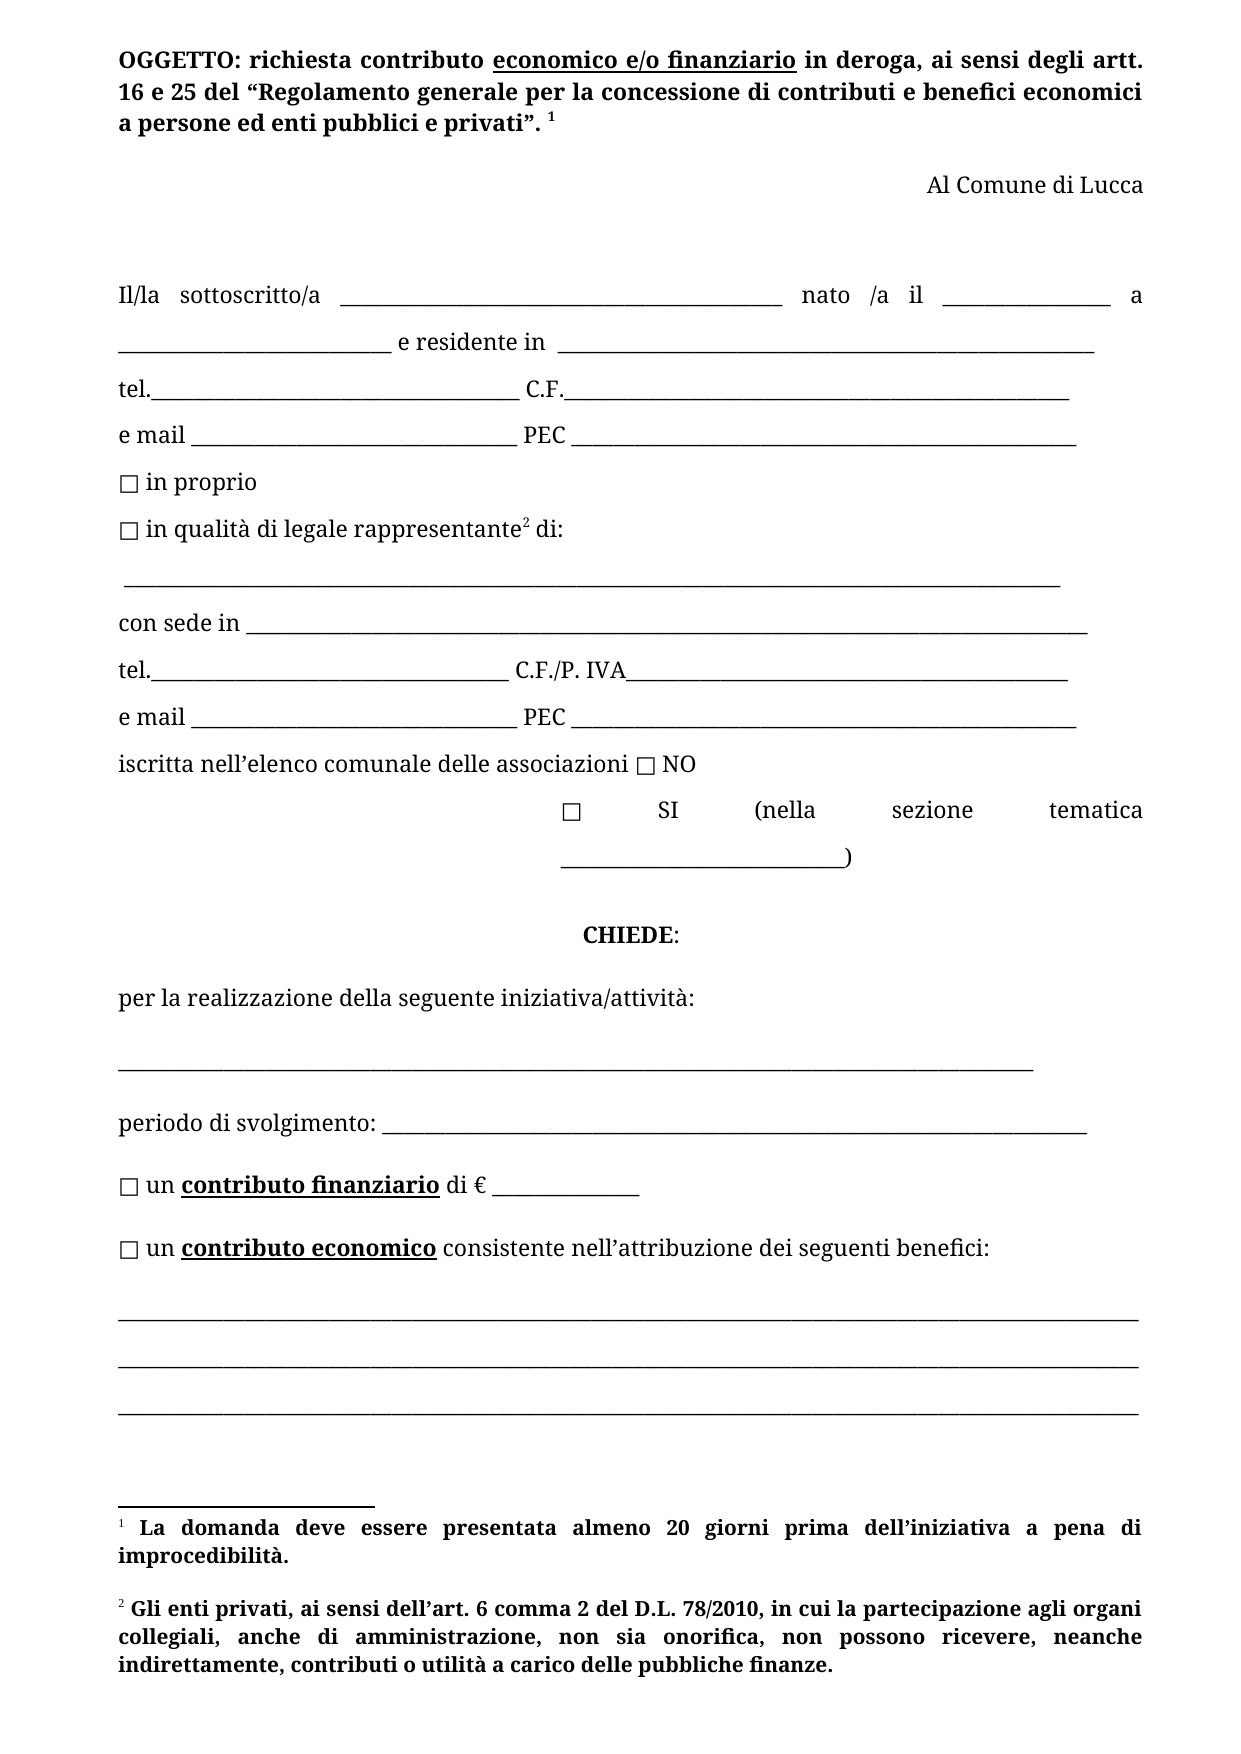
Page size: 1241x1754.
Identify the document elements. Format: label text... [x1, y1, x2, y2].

text _______________________________________________________________________________________ [118, 1044, 1144, 1076]
text e mail _______________________________ PEC ________________________________________________ [118, 701, 1144, 732]
text per la realizzazione della seguente iniziativa/attività: [118, 982, 1144, 1013]
text ___________________________________________________________________________________________________________________________________________________________________________________________________________________________________________________________________________________________________ [118, 1294, 1144, 1419]
text tel.__________________________________ C.F./P. IVA__________________________________________ [118, 654, 1144, 685]
text □ in qualità di legale rappresentante di: [118, 513, 1144, 544]
text □ in proprio [118, 466, 1144, 497]
text tel.___________________________________ C.F.________________________________________________ [118, 372, 1144, 404]
text □ un contributo finanziario di € ______________ [118, 1169, 1144, 1201]
text CHIEDE: [118, 919, 1144, 951]
text Il/la sottoscritto/a __________________________________________ nato /a il ________________ a __________________________ e residente in ___________________________________________________ [118, 279, 1144, 357]
text Gli enti privati, ai sensi dell’art. 6 comma 2 del D.L. 78/2010, in cui la partecipazione agli organi collegiali, anche di amministrazione, non sia onorifica, non possono ricevere, neanche indirettamente, contributi o utilità a carico delle pubbliche finanze. [118, 1594, 1144, 1679]
text OGGETTO: richiesta contributo economico e/o finanziario in deroga, ai sensi degli artt. 16 e 25 del “Regolamento generale per la concessione di contributi e benefici economici a persone ed enti pubblici e privati”. [118, 44, 1144, 138]
text □ un contributo economico consistente nell’attribuzione dei seguenti benefici: [118, 1232, 1144, 1263]
text Al Comune di Lucca [118, 169, 1144, 201]
text e mail _______________________________ PEC ________________________________________________ [118, 419, 1144, 451]
text _________________________________________________________________________________________ [118, 560, 1144, 591]
text periodo di svolgimento: ___________________________________________________________________ [118, 1107, 1144, 1138]
text La domanda deve essere presentata almeno 20 giorni prima dell’iniziativa a pena di improcedibilità. [118, 1513, 1144, 1570]
text con sede in ________________________________________________________________________________ [118, 607, 1144, 638]
text □ SI (nella sezione tematica ___________________________) [561, 794, 1144, 872]
text iscritta nell’elenco comunale delle associazioni □ NO [118, 747, 1144, 779]
